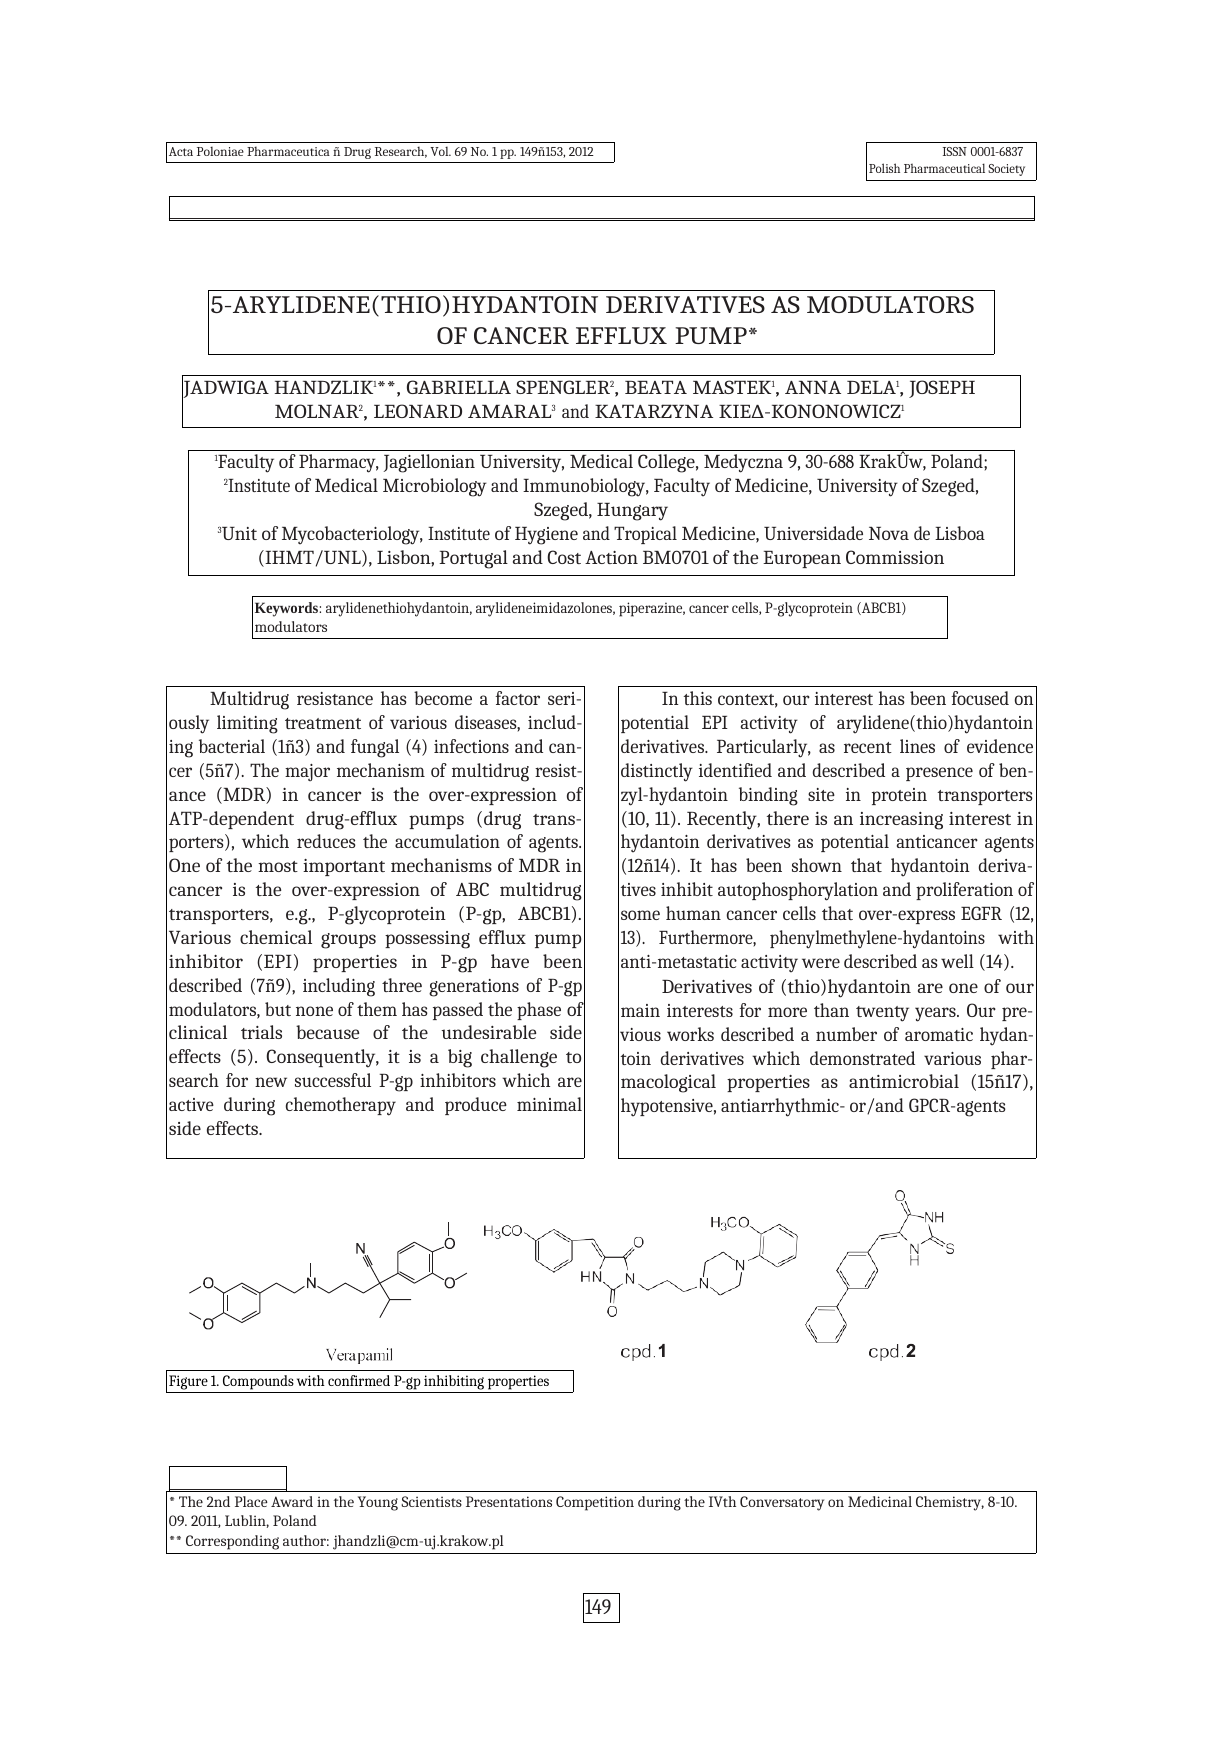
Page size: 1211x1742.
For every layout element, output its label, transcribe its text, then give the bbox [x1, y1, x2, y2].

picture [621, 1344, 655, 1361]
text 09. 2011, Lublin, Poland [169, 1512, 1036, 1530]
picture [484, 1190, 954, 1343]
text ** Corresponding author: jhandzli@cm-uj.krakow.pl [169, 1532, 1036, 1550]
text ISSN 0001-6837 [942, 144, 1036, 160]
picture [325, 1348, 393, 1364]
picture [869, 1344, 903, 1361]
text 149 [585, 1594, 619, 1620]
text * The 2nd Place Award in the Young Scientists Presentations Competition during the IVth Conversatory on Medicinal Chemistry, 8-10. [169, 1493, 1036, 1511]
text Multidrug resistance has become a factor seri- ously limiting treatment of various diseases, includ- ing bacterial (1ñ3) and fungal (4) infections and can- cer (5ñ7). The major mechanism of multidrug resist- ance (MDR) in cancer is the over-expression of ATP-dependent drug-efflux pumps (drug trans- porters), which reduces the accumulation of agents. One of the most important mechanisms of MDR in cancer is the over-expression of ABC multidrug transporters, e.g., P-glycoprotein (P-gp, ABCB1). Various chemical groups possessing efflux pump inhibitor (EPI) properties in P-gp have been described (7ñ9), including three generations of P-gp modulators, but none of them has passed the phase of clinical trials because of the undesirable side effects (5). Consequently, it is a big challenge to search for new successful P-gp inhibitors which are active during chemotherapy and produce minimal side effects. [169, 688, 582, 1140]
text Figure 1. Compounds with confirmed P-gp inhibiting properties [169, 1372, 573, 1390]
text Keywords: arylidenethiohydantoin, arylideneimidazolones, piperazine, cancer cells, P-glycoprotein (ABCB1) modulators [254, 598, 947, 636]
text JADWIGA HANDZLIK1**, GABRIELLA SPENGLER2, BEATA MASTEK1, ANNA DELA1, JOSEPH MOLNAR2, LEONARD AMARAL3 and KATARZYNA KIE∆-KONONOWICZ1 [184, 377, 1020, 424]
text 1Faculty of Pharmacy, Jagiellonian University, Medical College, Medyczna 9, 30-688 KrakÛw, Poland; 2Institute of Medical Microbiology and Immunobiology, Faculty of Medicine, University of Szeged, Szeged, Hungary [194, 451, 1009, 522]
text 5-ARYLIDENE(THIO)HYDANTOIN DERIVATIVES AS MODULATORS OF CANCER EFFLUX PUMP* [210, 291, 994, 351]
text Acta Poloniae Pharmaceutica ñ Drug Research, Vol. 69 No. 1 pp. 149ñ153, 2012 [169, 144, 614, 160]
text Polish Pharmaceutical Society [868, 161, 1036, 177]
text In this context, our interest has been focused on potential EPI activity of arylidene(thio)hydantoin derivatives. Particularly, as recent lines of evidence distinctly identified and described a presence of ben- zyl-hydantoin binding site in protein transporters (10, 11). Recently, there is an increasing interest in hydantoin derivatives as potential anticancer agents (12ñ14). It has been shown that hydantoin deriva- tives inhibit autophosphorylation and proliferation of some human cancer cells that over-express EGFR (12, 13). Furthermore, phenylmethylene-hydantoins with anti-metastatic activity were described as well (14). [620, 688, 1034, 973]
text Derivatives of (thio)hydantoin are one of our main interests for more than twenty years. Our pre- vious works described a number of aromatic hydan- toin derivatives which demonstrated various phar- macological properties as antimicrobial (15ñ17), hypotensive, antiarrhythmic- or/and GPCR-agents [620, 976, 1034, 1118]
text 3Unit of Mycobacteriology, Institute of Hygiene and Tropical Medicine, Universidade Nova de Lisboa (IHMT/UNL), Lisbon, Portugal and Cost Action BM0701 of the European Commission [194, 523, 1009, 569]
